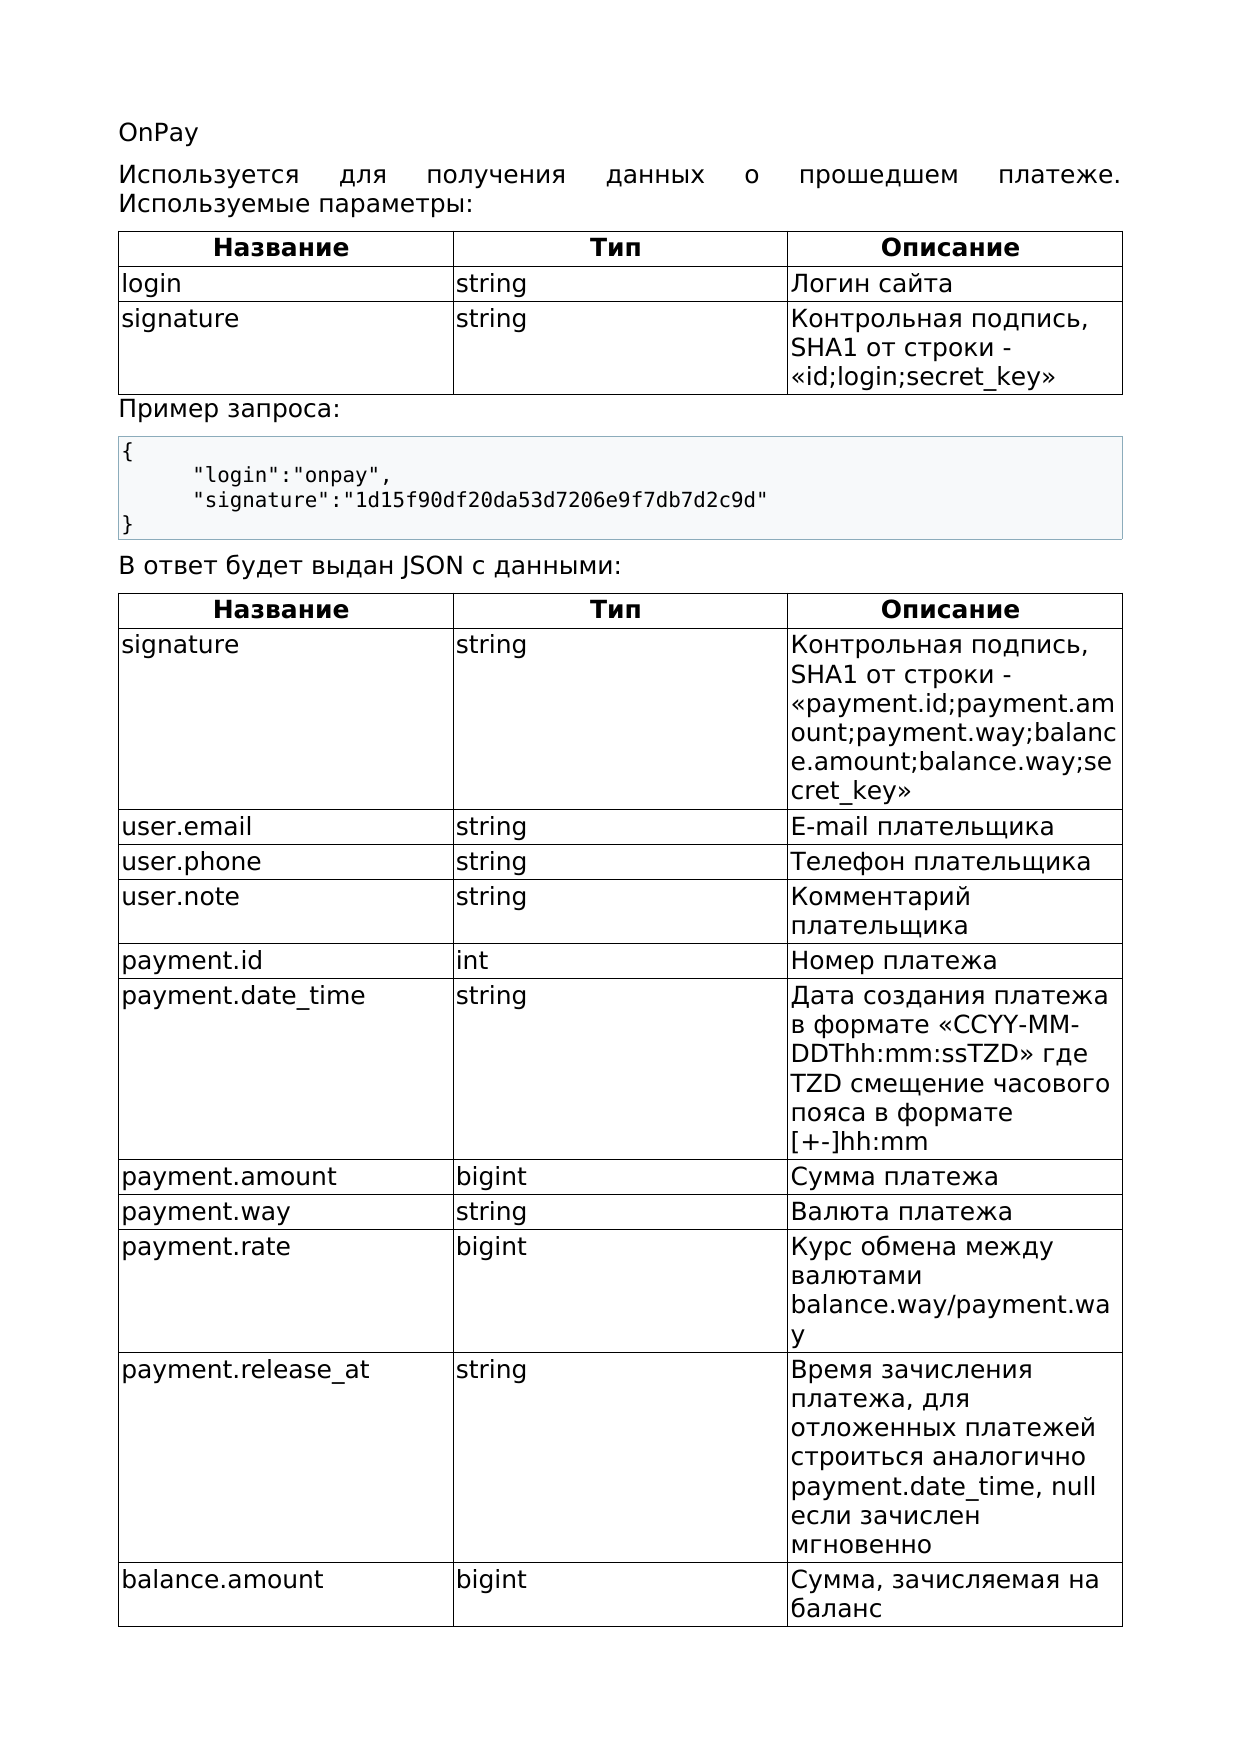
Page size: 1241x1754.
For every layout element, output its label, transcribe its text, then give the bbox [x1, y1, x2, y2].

table_cell payment.amount [119, 1160, 453, 1194]
table_header Тип [454, 232, 787, 266]
table_cell bigint [454, 1230, 787, 1352]
table_cell Контрольная подпись, SHA1 от строки - «id;login;secret_key» [788, 302, 1122, 394]
table_cell string [454, 845, 787, 879]
table_cell Комментарий плательщика [788, 880, 1122, 943]
table_cell Дата создания платежа в формате «CCYY-MM-DDThh:mm:ssTZD» где TZD смещение часового пояса в формате [+-]hh:mm [788, 979, 1122, 1159]
table_cell payment.way [119, 1195, 453, 1229]
text В ответ будет выдан JSON с данными: [118, 551, 1122, 580]
table_cell string [454, 267, 787, 301]
table_cell bigint [454, 1160, 787, 1194]
table_cell payment.id [119, 944, 453, 978]
table_cell payment.date_time [119, 979, 453, 1159]
table_cell int [454, 944, 787, 978]
table_cell bigint [454, 1563, 787, 1626]
table_cell Сумма, зачисляемая на баланс [788, 1563, 1122, 1626]
table_cell Курс обмена между валютами balance.way/payment.way [788, 1230, 1122, 1352]
table_cell E-mail плательщика [788, 810, 1122, 844]
text OnPay [118, 118, 1122, 147]
table_header Название [119, 594, 453, 628]
table_cell Телефон плательщика [788, 845, 1122, 879]
table_cell string [454, 1195, 787, 1229]
table_cell Время зачисления платежа, для отложенных платежей строиться аналогично payment.date_time, null если зачислен мгновенно [788, 1353, 1122, 1562]
table_header Название [119, 232, 453, 266]
table_cell login [119, 267, 453, 301]
table_cell balance.amount [119, 1563, 453, 1626]
table_cell user.phone [119, 845, 453, 879]
table_cell signature [119, 302, 453, 394]
table_cell string [454, 810, 787, 844]
text Используется для получения данных о прошедшем платеже. Используемые параметры: [118, 160, 1122, 218]
table_cell string [454, 979, 787, 1159]
table_cell Контрольная подпись, SHA1 от строки - «payment.id;payment.amount;payment.way;balance.amount;balance.way;secret_key» [788, 629, 1122, 809]
table_cell Номер платежа [788, 944, 1122, 978]
text Пример запроса: [118, 395, 1122, 423]
table_cell payment.release_at [119, 1353, 453, 1562]
table_cell string [454, 1353, 787, 1562]
table_cell Сумма платежа [788, 1160, 1122, 1194]
table_cell signature [119, 629, 453, 809]
text { "login":"onpay", "signature":"1d15f90df20da53d7206e9f7db7d2c9d" } [119, 437, 1122, 539]
table_cell string [454, 302, 787, 394]
table_header Описание [788, 232, 1122, 266]
table_header Тип [454, 594, 787, 628]
table_cell user.email [119, 810, 453, 844]
table_cell Логин сайта [788, 267, 1122, 301]
table_cell string [454, 880, 787, 943]
table_cell Валюта платежа [788, 1195, 1122, 1229]
table_header Описание [788, 594, 1122, 628]
table_cell string [454, 629, 787, 809]
table_cell payment.rate [119, 1230, 453, 1352]
table_cell user.note [119, 880, 453, 943]
